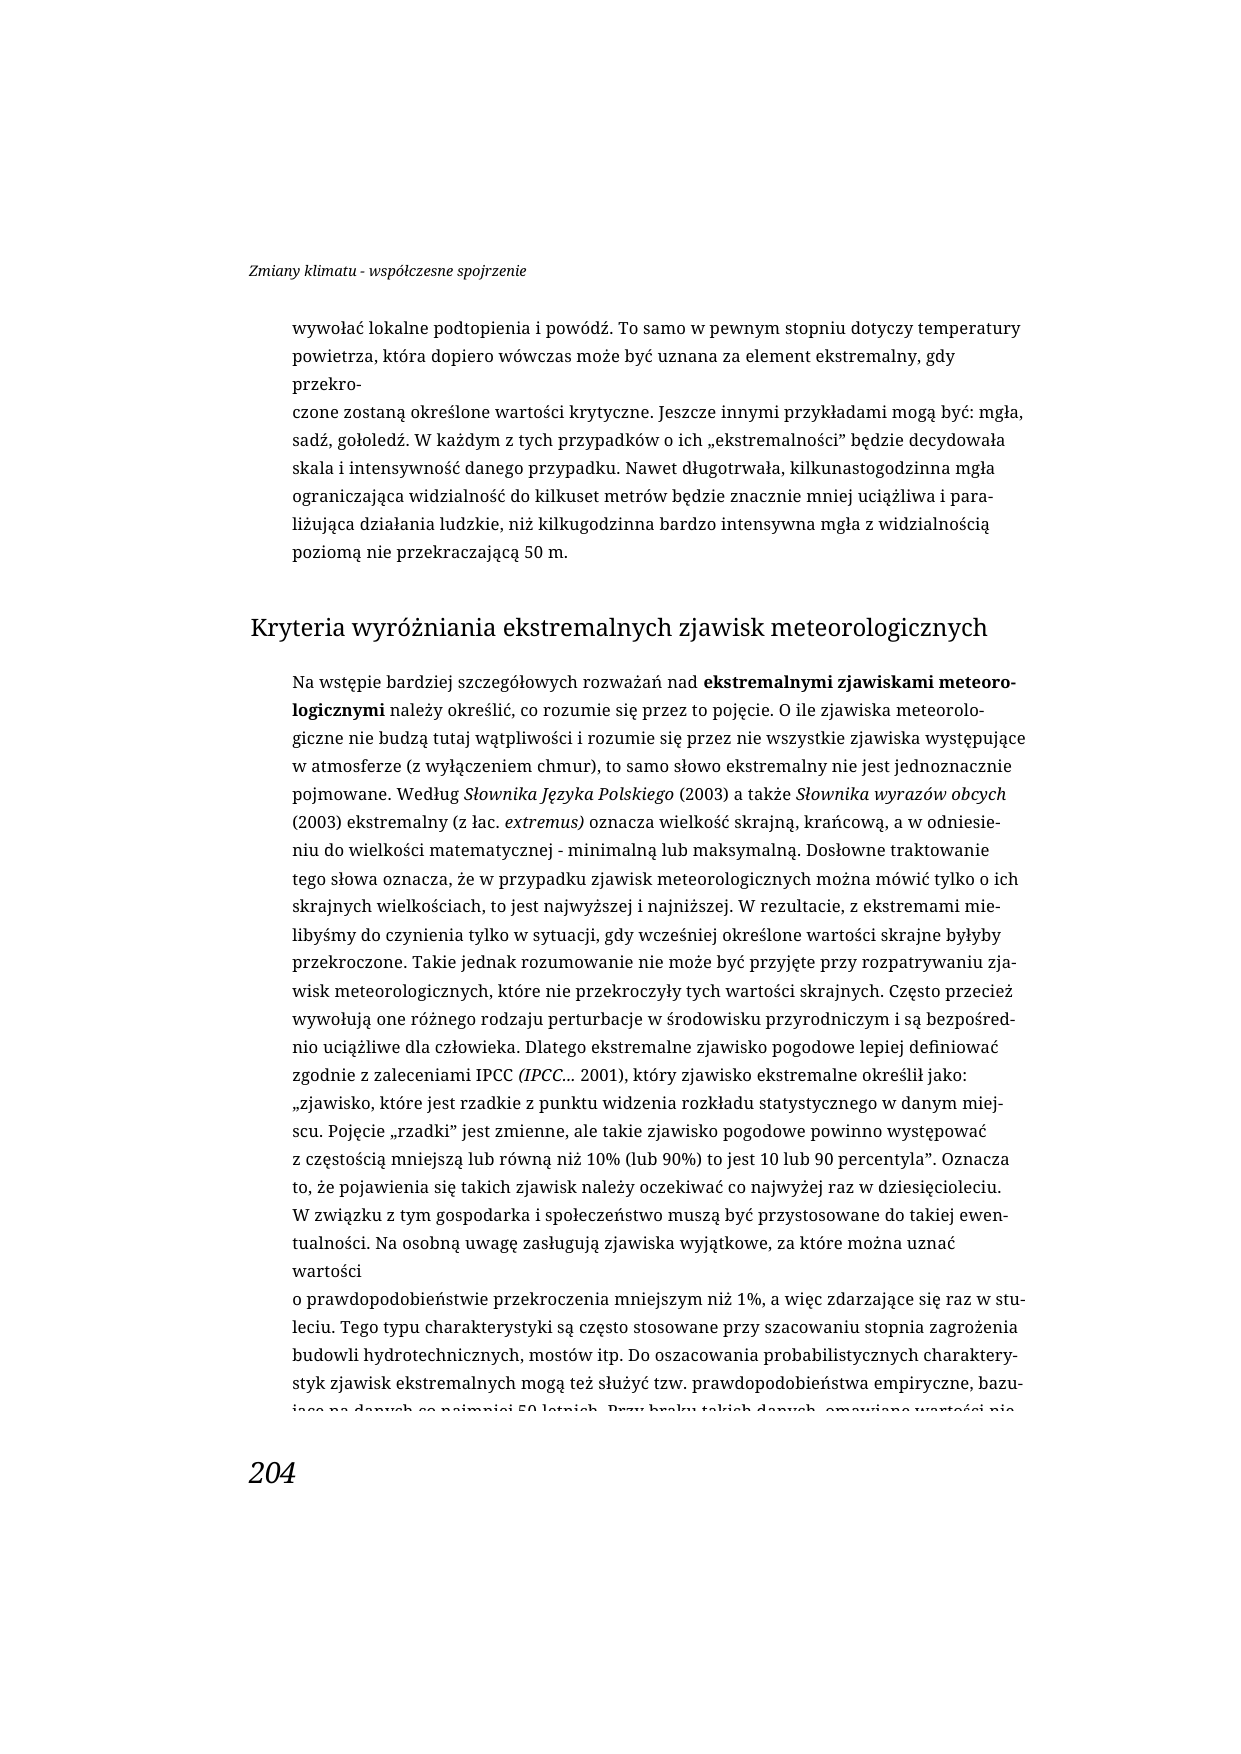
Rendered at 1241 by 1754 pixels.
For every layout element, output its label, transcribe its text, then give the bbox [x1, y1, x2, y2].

text Na wstępie bardziej szczegółowych rozważań nad ekstremalnymi zjawiskami meteoro- logicznymi należy określić, co rozumie się przez to pojęcie. O ile zjawiska meteorolo- giczne nie budzą tutaj wątpliwości i rozumie się przez nie wszystkie zjawiska występujące w atmosferze (z wyłączeniem chmur), to samo słowo ekstremalny nie jest jednoznacznie pojmowane. Według Słownika Języka Polskiego (2003) a także Słownika wyrazów obcych (2003) ekstremalny (z łac. extremus) oznacza wielkość skrajną, krańcową, a w odniesie- niu do wielkości matematycznej - minimalną lub maksymalną. Dosłowne traktowanie tego słowa oznacza, że w przypadku zjawisk meteorologicznych można mówić tylko o ich skrajnych wielkościach, to jest najwyższej i najniższej. W rezultacie, z ekstremami mie- libyśmy do czynienia tylko w sytuacji, gdy wcześniej określone wartości skrajne byłyby przekroczone. Takie jednak rozumowanie nie może być przyjęte przy rozpatrywaniu zja- wisk meteorologicznych, które nie przekroczyły tych wartości skrajnych. Często przecież wywołują one różnego rodzaju perturbacje w środowisku przyrodniczym i są bezpośred- nio uciążliwe dla człowieka. Dlatego ekstremalne zjawisko pogodowe lepiej definiować zgodnie z zaleceniami IPCC (IPCC... 2001), który zjawisko ekstremalne określił jako: „zjawisko, które jest rzadkie z punktu widzenia rozkładu statystycznego w danym miej- scu. Pojęcie „rzadki” jest zmienne, ale takie zjawisko pogodowe powinno występować z częstością mniejszą lub równą niż 10% (lub 90%) to jest 10 lub 90 percentyla”. Oznacza to, że pojawienia się takich zjawisk należy oczekiwać co najwyżej raz w dziesięcioleciu. W związku z tym gospodarka i społeczeństwo muszą być przystosowane do takiej ewen- tualności. Na osobną uwagę zasługują zjawiska wyjątkowe, za które można uznać wartości o prawdopodobieństwie przekroczenia mniejszym niż 1%, a więc zdarzające się raz w stu- leciu. Tego typu charakterystyki są często stosowane przy szacowaniu stopnia zagrożenia budowli hydrotechnicznych, mostów itp. Do oszacowania probabilistycznych charaktery- styk zjawisk ekstremalnych mogą też służyć tzw. prawdopodobieństwa empiryczne, bazu- jące na danych co najmniej 50-letnich. Przy braku takich danych, omawiane wartości nie mogą być jednak rzetelnie wyznaczone. [292, 666, 1030, 1411]
subtitle Kryteria wyróżniania ekstremalnych zjawisk meteorologicznych [250, 617, 1034, 641]
text wywołać lokalne podtopienia i powódź. To samo w pewnym stopniu dotyczy temperatury powietrza, która dopiero wówczas może być uznana za element ekstremalny, gdy przekro- czone zostaną określone wartości krytyczne. Jeszcze innymi przykładami mogą być: mgła, sadź, gołoledź. W każdym z tych przypadków o ich „ekstremalności” będzie decydowała skala i intensywność danego przypadku. Nawet długotrwała, kilkunastogodzinna mgła ograniczająca widzialność do kilkuset metrów będzie znacznie mniej uciążliwa i para- liżująca działania ludzkie, niż kilkugodzinna bardzo intensywna mgła z widzialnością poziomą nie przekraczającą 50 m. [292, 312, 1030, 564]
text Zmiany klimatu - współczesne spojrzenie [249, 264, 527, 279]
text 204 [249, 1460, 297, 1489]
